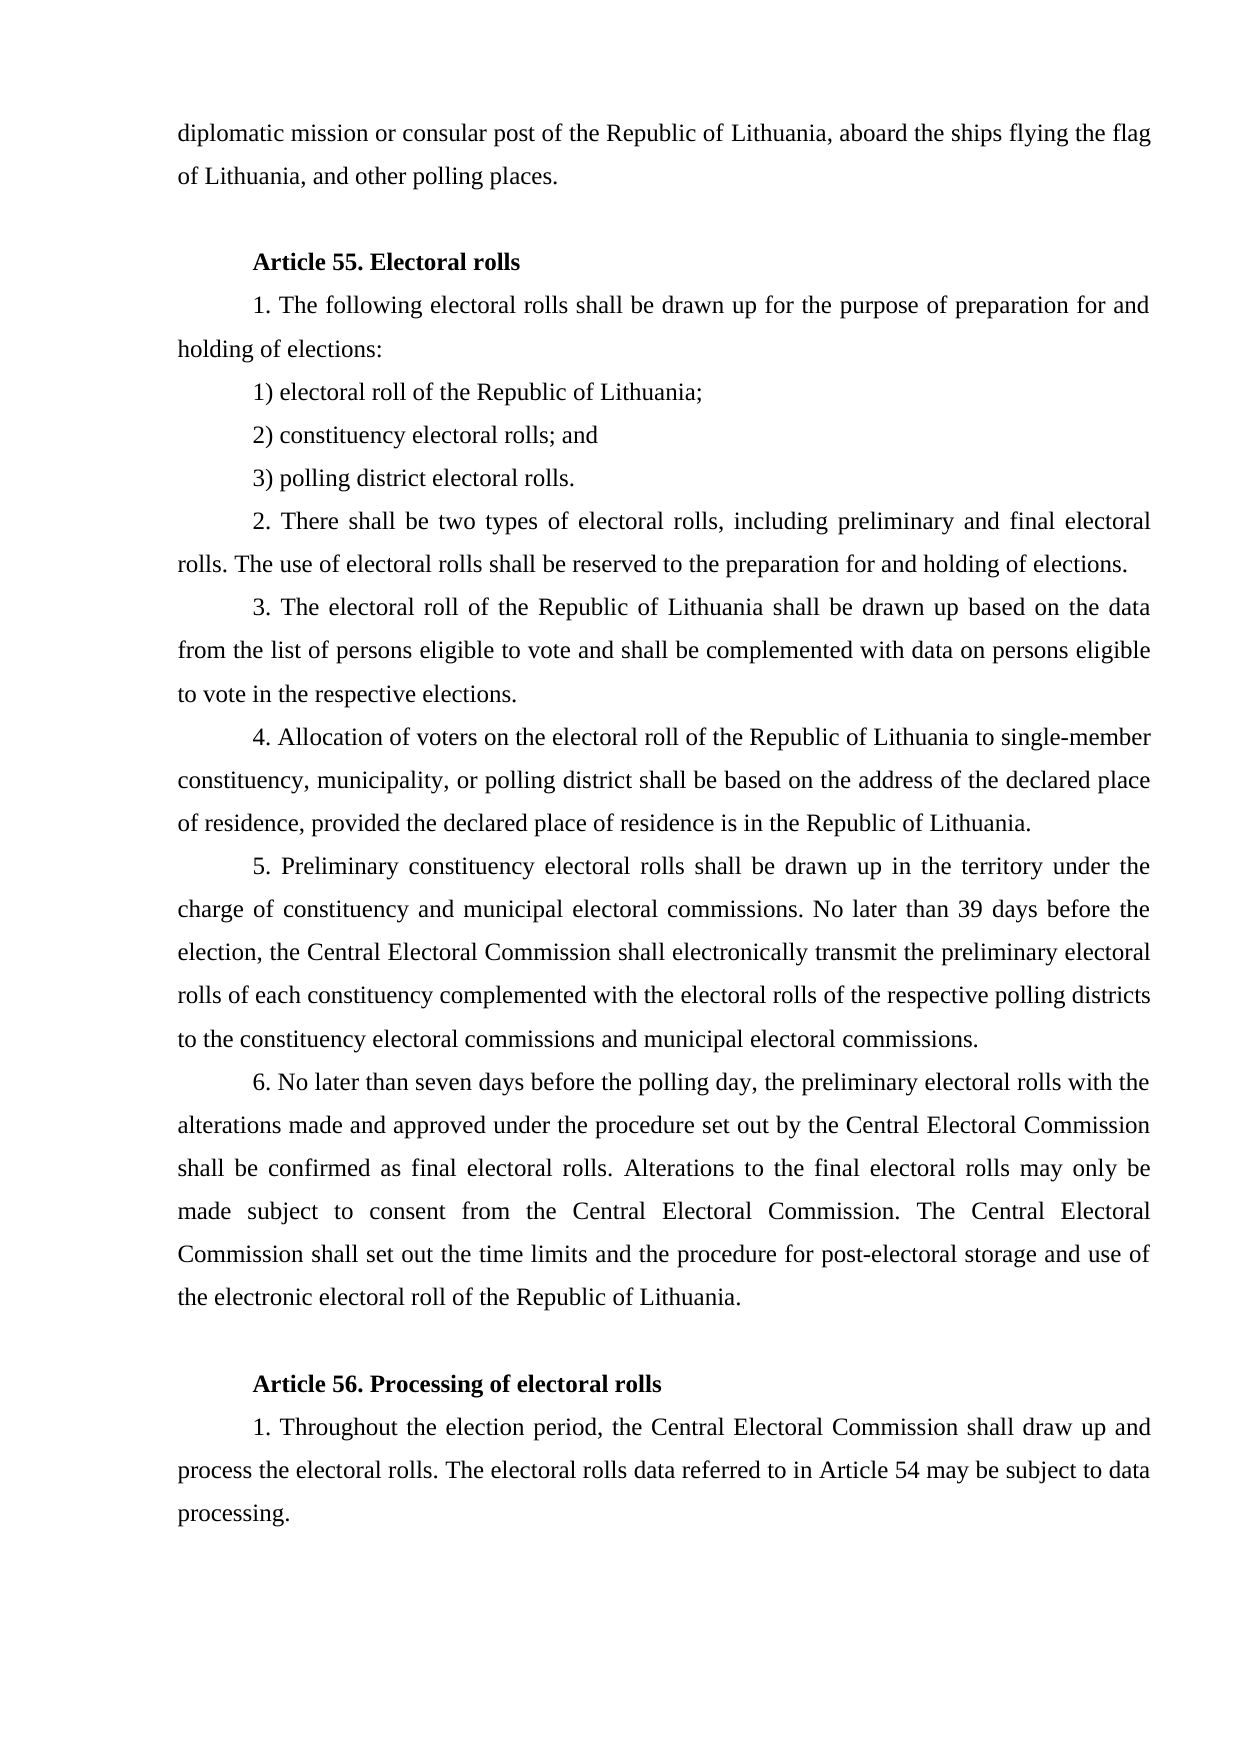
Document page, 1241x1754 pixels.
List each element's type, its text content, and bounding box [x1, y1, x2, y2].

text 2) constituency electoral rolls; and [177, 420, 1152, 449]
text 3) polling district electoral rolls. [177, 463, 1152, 492]
text 1) electoral roll of the Republic of Lithuania; [177, 377, 1152, 406]
text 6. No later than seven days before the polling day, the preliminary electoral rolls with the alterations made and approved under the procedure set out by the Central Electoral Commission shall be confirmed as final electoral rolls. Alterations to the final electoral rolls may only be made subject to consent from the Central Electoral Commission. The Central Electoral Commission shall set out the time limits and the procedure for post-electoral storage and use of the electronic electoral roll of the Republic of Lithuania. [177, 1067, 1152, 1311]
text 1. The following electoral rolls shall be drawn up for the purpose of preparation for and holding of elections: [177, 291, 1152, 362]
text 4. Allocation of voters on the electoral roll of the Republic of Lithuania to single-member constituency, municipality, or polling district shall be based on the address of the declared place of residence, provided the declared place of residence is in the Republic of Lithuania. [177, 722, 1152, 837]
text 5. Preliminary constituency electoral rolls shall be drawn up in the territory under the charge of constituency and municipal electoral commissions. No later than 39 days before the election, the Central Electoral Commission shall electronically transmit the preliminary electoral rolls of each constituency complemented with the electoral rolls of the respective polling districts to the constituency electoral commissions and municipal electoral commissions. [177, 851, 1152, 1052]
text 3. The electoral roll of the Republic of Lithuania shall be drawn up based on the data from the list of persons eligible to vote and shall be complemented with data on persons eligible to vote in the respective elections. [177, 592, 1152, 707]
text diplomatic mission or consular post of the Republic of Lithuania, aboard the ships flying the flag of Lithuania, and other polling places. [177, 118, 1152, 190]
text 1. Throughout the election period, the Central Electoral Commission shall draw up and process the electoral rolls. The electoral rolls data referred to in Article 54 may be subject to data processing. [177, 1412, 1152, 1527]
text Article 55. Electoral rolls [177, 247, 1152, 276]
text Article 56. Processing of electoral rolls [177, 1369, 1152, 1397]
text 2. There shall be two types of electoral rolls, including preliminary and final electoral rolls. The use of electoral rolls shall be reserved to the preparation for and holding of elections. [177, 506, 1152, 578]
